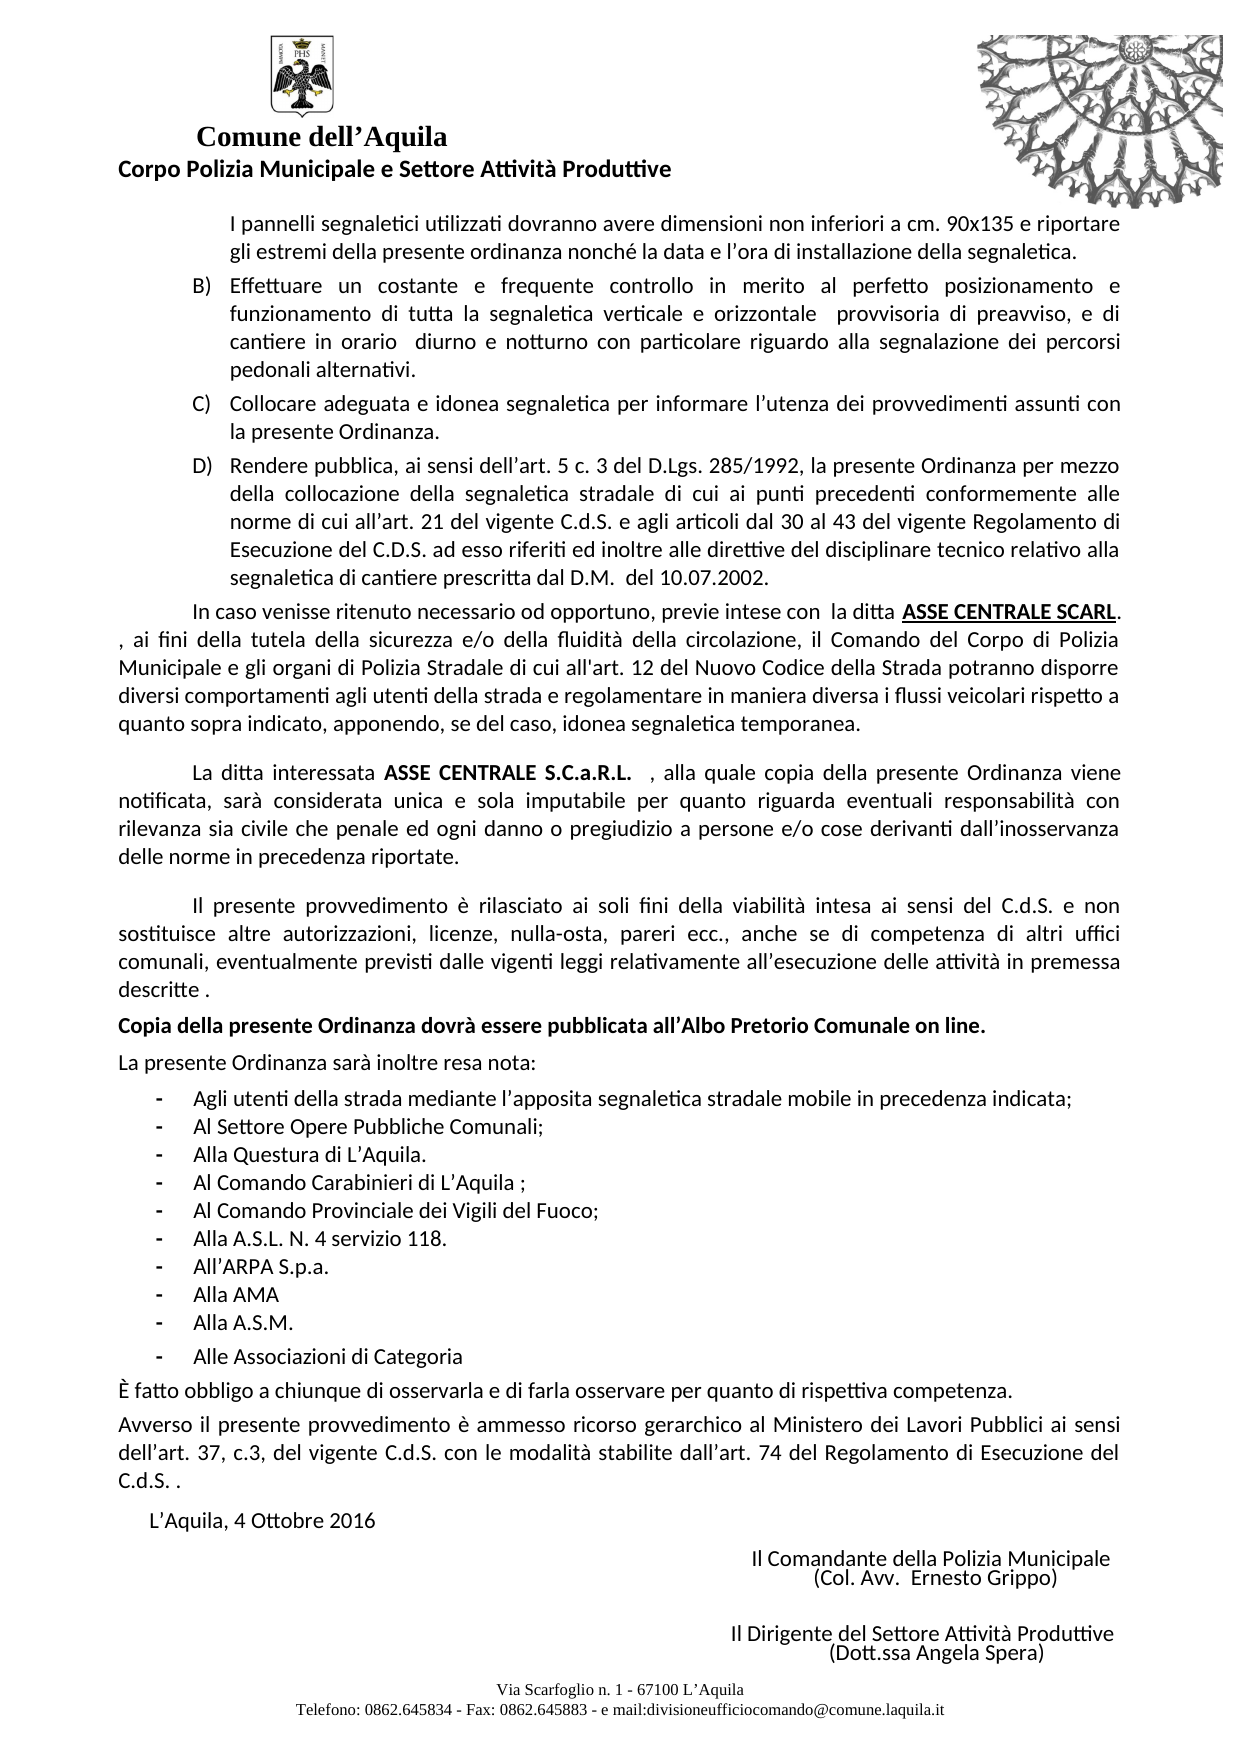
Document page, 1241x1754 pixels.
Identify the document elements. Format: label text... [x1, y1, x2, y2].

text In caso venisse ritenuto necessario od opportuno, previe intese con la ditta ASSE CENTRALE SCARL. , ai fini della tutela della sicurezza e/o della fluidità della circolazione, il Comando del Corpo di Polizia Municipale e gli organi di Polizia Stradale di cui all'art. 12 del Nuovo Codice della Strada potranno disporre diversi comportamenti agli utenti della strada e regolamentare in maniera diversa i flussi veicolari rispetto a quanto sopra indicato, apponendo, se del caso, idonea segnaletica temporanea. [118, 597, 1122, 737]
list Effettuare un costante e frequente controllo in merito al perfetto posizionamento e funzionamento di tutta la segnaletica verticale e orizzontale provvisoria di preavviso, e di cantiere in orario diurno e notturno con particolare riguardo alla segnalazione dei percorsi pedonali alternativi. [192, 271, 1122, 383]
text (Col. Avv. Ernesto Grippo) [118, 1570, 1122, 1589]
picture [270, 35, 334, 118]
list Alla A.S.L. N. 4 servizio 118. [156, 1224, 1122, 1252]
list Alla AMA [156, 1280, 1122, 1308]
list Al Comando Provinciale dei Vigili del Fuoco; [156, 1196, 1122, 1224]
text L’Aquila, 4 Ottobre 2016 [118, 1506, 1122, 1534]
list Agli utenti della strada mediante l’apposita segnaletica stradale mobile in precedenza indicata; [156, 1084, 1122, 1112]
list All’ARPA S.p.a. [156, 1252, 1122, 1280]
text Copia della presente Ordinanza dovrà essere pubblicata all’Albo Pretorio Comunale on line. [118, 1011, 1122, 1039]
text I pannelli segnaletici utilizzati dovranno avere dimensioni non inferiori a cm. 90x135 e riportare gli estremi della presente ordinanza nonché la data e l’ora di installazione della segnaletica. [229, 209, 1122, 265]
list Rendere pubblica, ai sensi dell’art. 5 c. 3 del D.Lgs. 285/1992, la presente Ordinanza per mezzo della collocazione della segnaletica stradale di cui ai punti precedenti conformemente alle norme di cui all’art. 21 del vigente C.d.S. e agli articoli dal 30 al 43 del vigente Regolamento di Esecuzione del C.D.S. ad esso riferiti ed inoltre alle direttive del disciplinare tecnico relativo alla segnaletica di cantiere prescritta dal D.M. del 10.07.2002. [192, 451, 1122, 591]
text (Dott.ssa Angela Spera) [118, 1645, 1122, 1664]
text Il presente provvedimento è rilasciato ai soli fini della viabilità intesa ai sensi del C.d.S. e non sostituisce altre autorizzazioni, licenze, nulla-osta, pareri ecc., anche se di competenza di altri uffici comunali, eventualmente previsti dalle vigenti leggi relativamente all’esecuzione delle attività in premessa descritte . [118, 891, 1122, 1003]
list Al Comando Carabinieri di L’Aquila ; [156, 1168, 1122, 1196]
list Alla A.S.M. [156, 1308, 1122, 1336]
list Alla Questura di L’Aquila. [156, 1140, 1122, 1168]
text La ditta interessata ASSE CENTRALE S.C.a.R.L. , alla quale copia della presente Ordinanza viene notificata, sarà considerata unica e sola imputabile per quanto riguarda eventuali responsabilità con rilevanza sia civile che penale ed ogni danno o pregiudizio a persone e/o cose derivanti dall’inosservanza delle norme in precedenza riportate. [118, 758, 1122, 870]
text È fatto obbligo a chiunque di osservarla e di farla osservare per quanto di rispettiva competenza. [118, 1376, 1122, 1404]
text Il Comandante della Polizia Municipale [118, 1552, 1122, 1570]
list Al Settore Opere Pubbliche Comunali; [156, 1112, 1122, 1140]
list Collocare adeguata e idonea segnaletica per informare l’utenza dei provvedimenti assunti con la presente Ordinanza. [192, 389, 1122, 445]
list Alle Associazioni di Categoria [156, 1342, 1122, 1370]
picture [976, 35, 1223, 209]
text Il Dirigente del Settore Attività Produttive [118, 1627, 1122, 1645]
text La presente Ordinanza sarà inoltre resa nota: [118, 1048, 1122, 1076]
text Avverso il presente provvedimento è ammesso ricorso gerarchico al Ministero dei Lavori Pubblici ai sensi dell’art. 37, c.3, del vigente C.d.S. con le modalità stabilite dall’art. 74 del Regolamento di Esecuzione del C.d.S. . [118, 1410, 1122, 1494]
